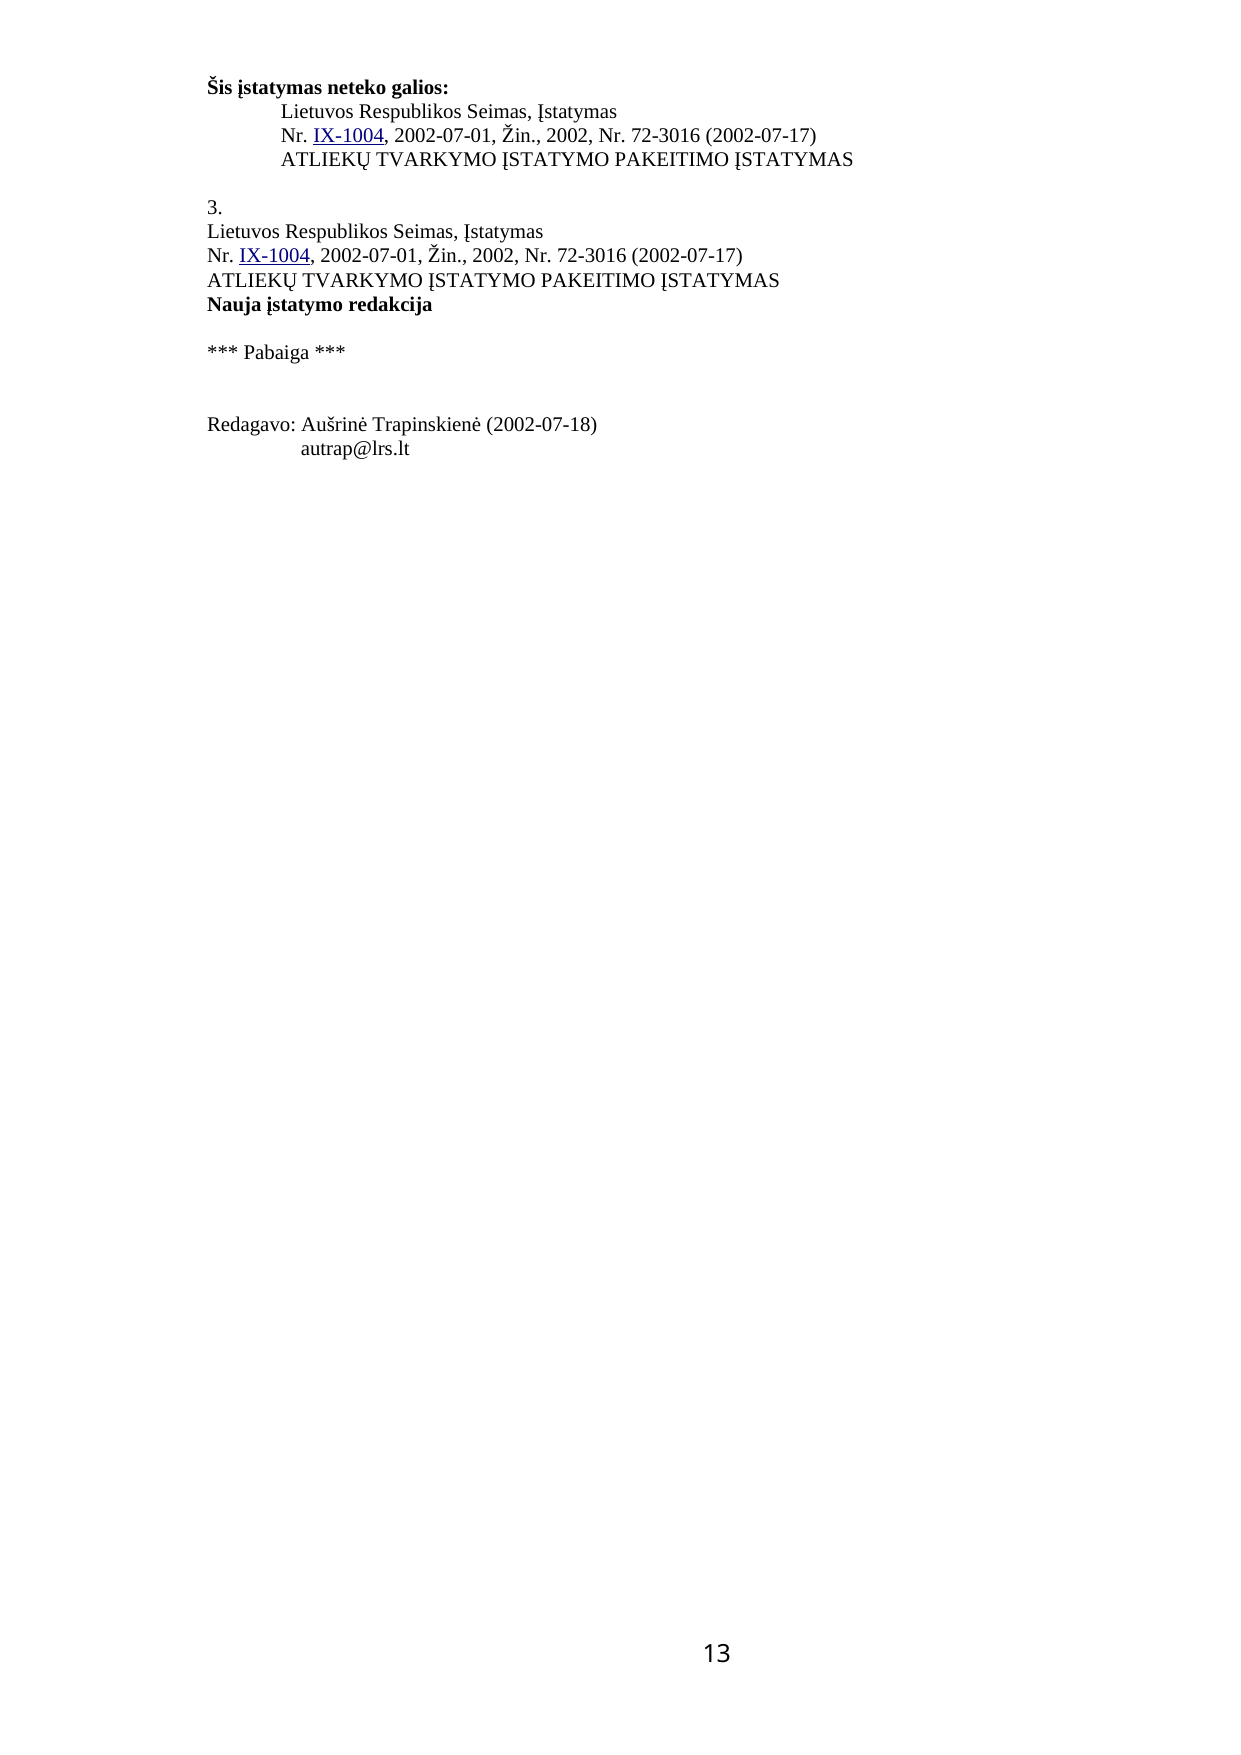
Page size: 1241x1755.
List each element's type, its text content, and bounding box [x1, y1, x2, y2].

text Nauja įstatymo redakcija [207, 292, 1152, 316]
text Nr. IX-1004, 2002-07-01, Žin., 2002, Nr. 72-3016 (2002-07-17) [207, 123, 1152, 147]
text Lietuvos Respublikos Seimas, Įstatymas [207, 99, 1152, 123]
text autrap@lrs.lt [207, 436, 1152, 460]
text Šis įstatymas neteko galios: [207, 75, 1152, 99]
text 3. [207, 195, 1152, 219]
text Lietuvos Respublikos Seimas, Įstatymas [207, 219, 1152, 243]
text *** Pabaiga *** [207, 340, 1152, 364]
text ATLIEKŲ TVARKYMO ĮSTATYMO PAKEITIMO ĮSTATYMAS [207, 147, 1152, 171]
text Nr. IX-1004, 2002-07-01, Žin., 2002, Nr. 72-3016 (2002-07-17) [207, 243, 1152, 267]
text ATLIEKŲ TVARKYMO ĮSTATYMO PAKEITIMO ĮSTATYMAS [207, 267, 1152, 292]
text Redagavo: Aušrinė Trapinskienė (2002-07-18) [207, 412, 1152, 436]
